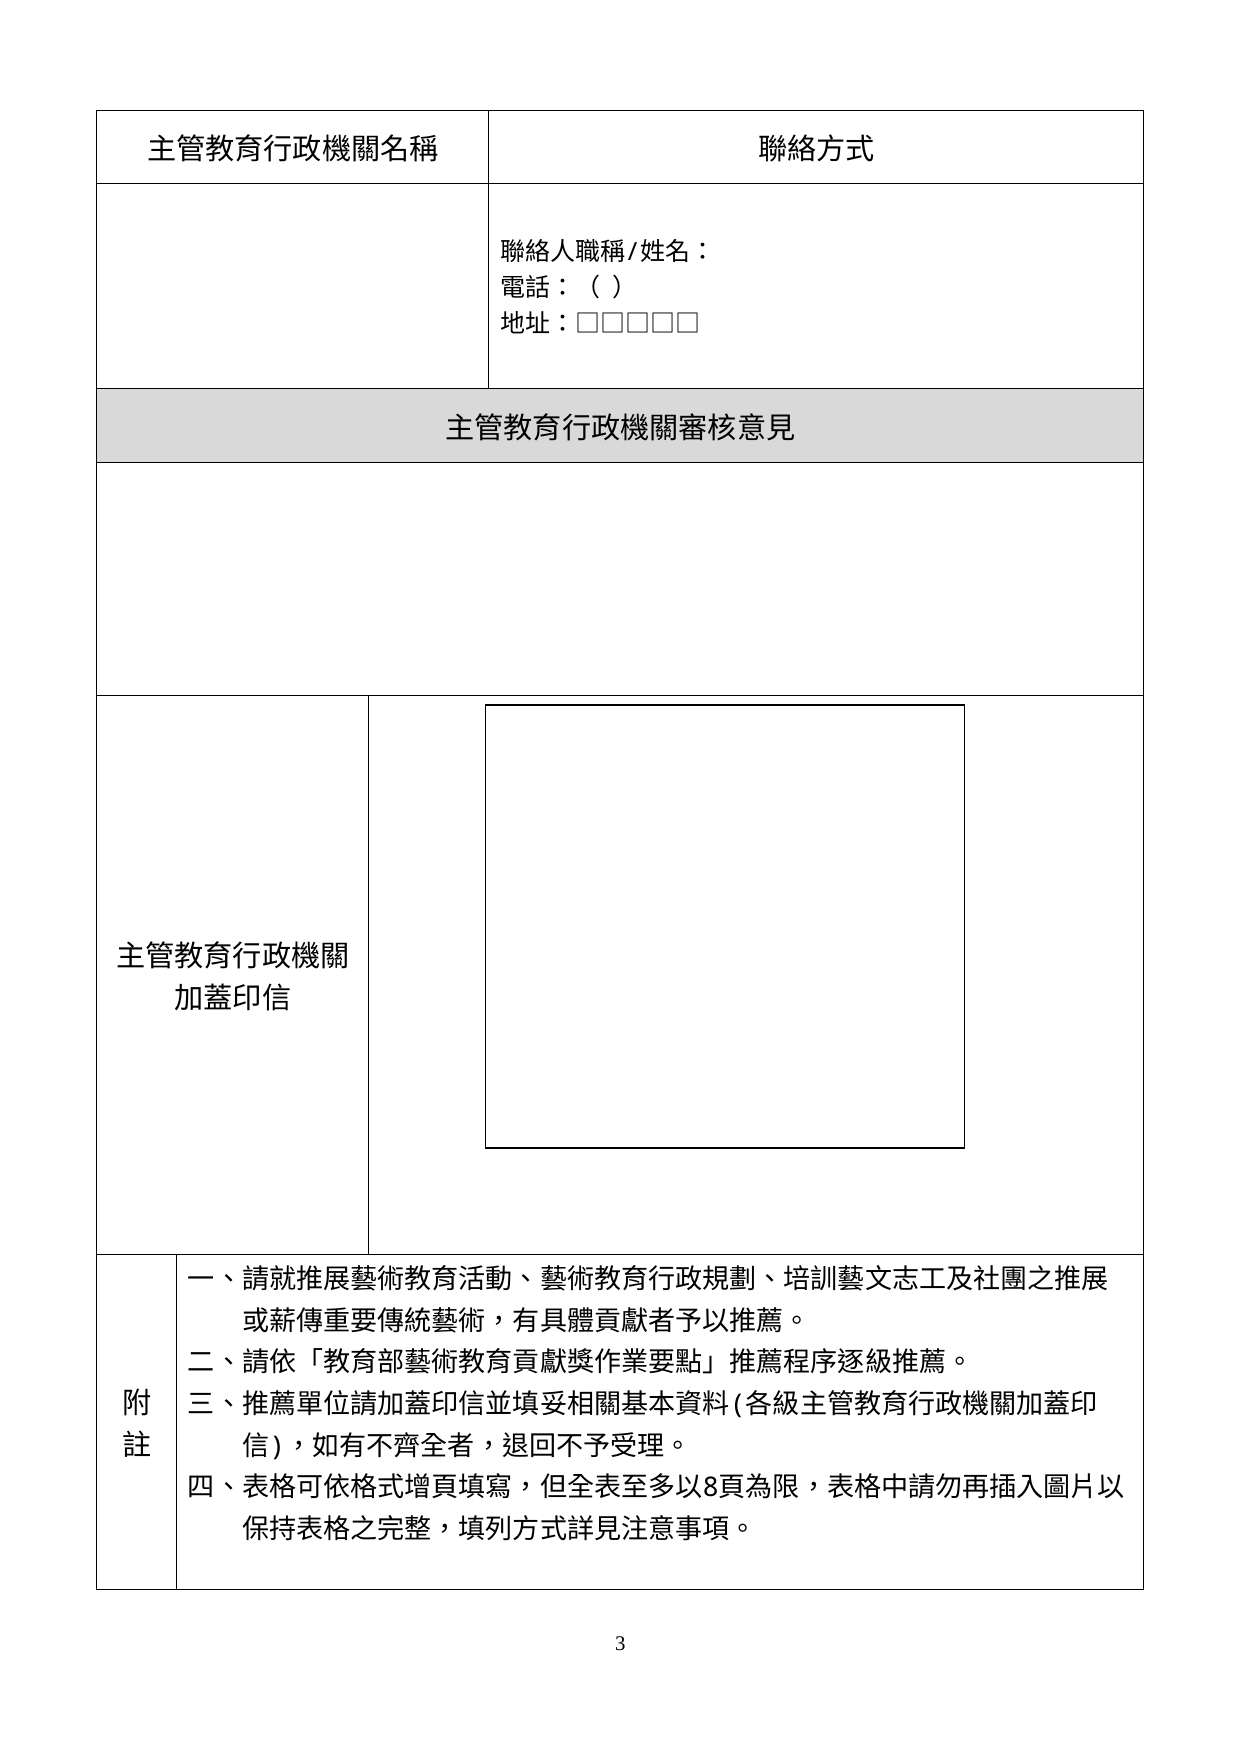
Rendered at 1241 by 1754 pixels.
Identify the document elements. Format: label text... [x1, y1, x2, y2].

table_cell [369, 696, 1143, 1254]
table_cell 主管教育行政機關名稱 [97, 111, 488, 182]
table_cell 附註 [97, 1255, 176, 1588]
table_cell 一、請就推展藝術教育活動、藝術教育行政規劃、培訓藝文志工及社團之推展或薪傳重要傳統藝術，有具體貢獻者予以推薦。 二、請依「教育部藝術教育貢獻獎作業要點」推薦程序逐級推薦。 三、推薦單位請加蓋印信並填妥相關基本資料(各級主管教育行政機關加蓋印信)，如有不齊全者，退回不予受理。 四、表格可依格式增頁填寫，但全表至多以8頁為限，表格中請勿再插入圖片以保持表格之完整，填列方式詳見注意事項。 [177, 1255, 1143, 1588]
table_cell 主管教育行政機關加蓋印信 [97, 696, 368, 1254]
table_cell 聯絡方式 [489, 111, 1143, 182]
table_cell 主管教育行政機關審核意見 [97, 389, 1143, 462]
table_cell 聯絡人職稱/姓名： 電話：（ ） 地址：□□□□□ [489, 184, 1143, 388]
table_cell [97, 463, 1143, 695]
table_cell [97, 184, 488, 388]
